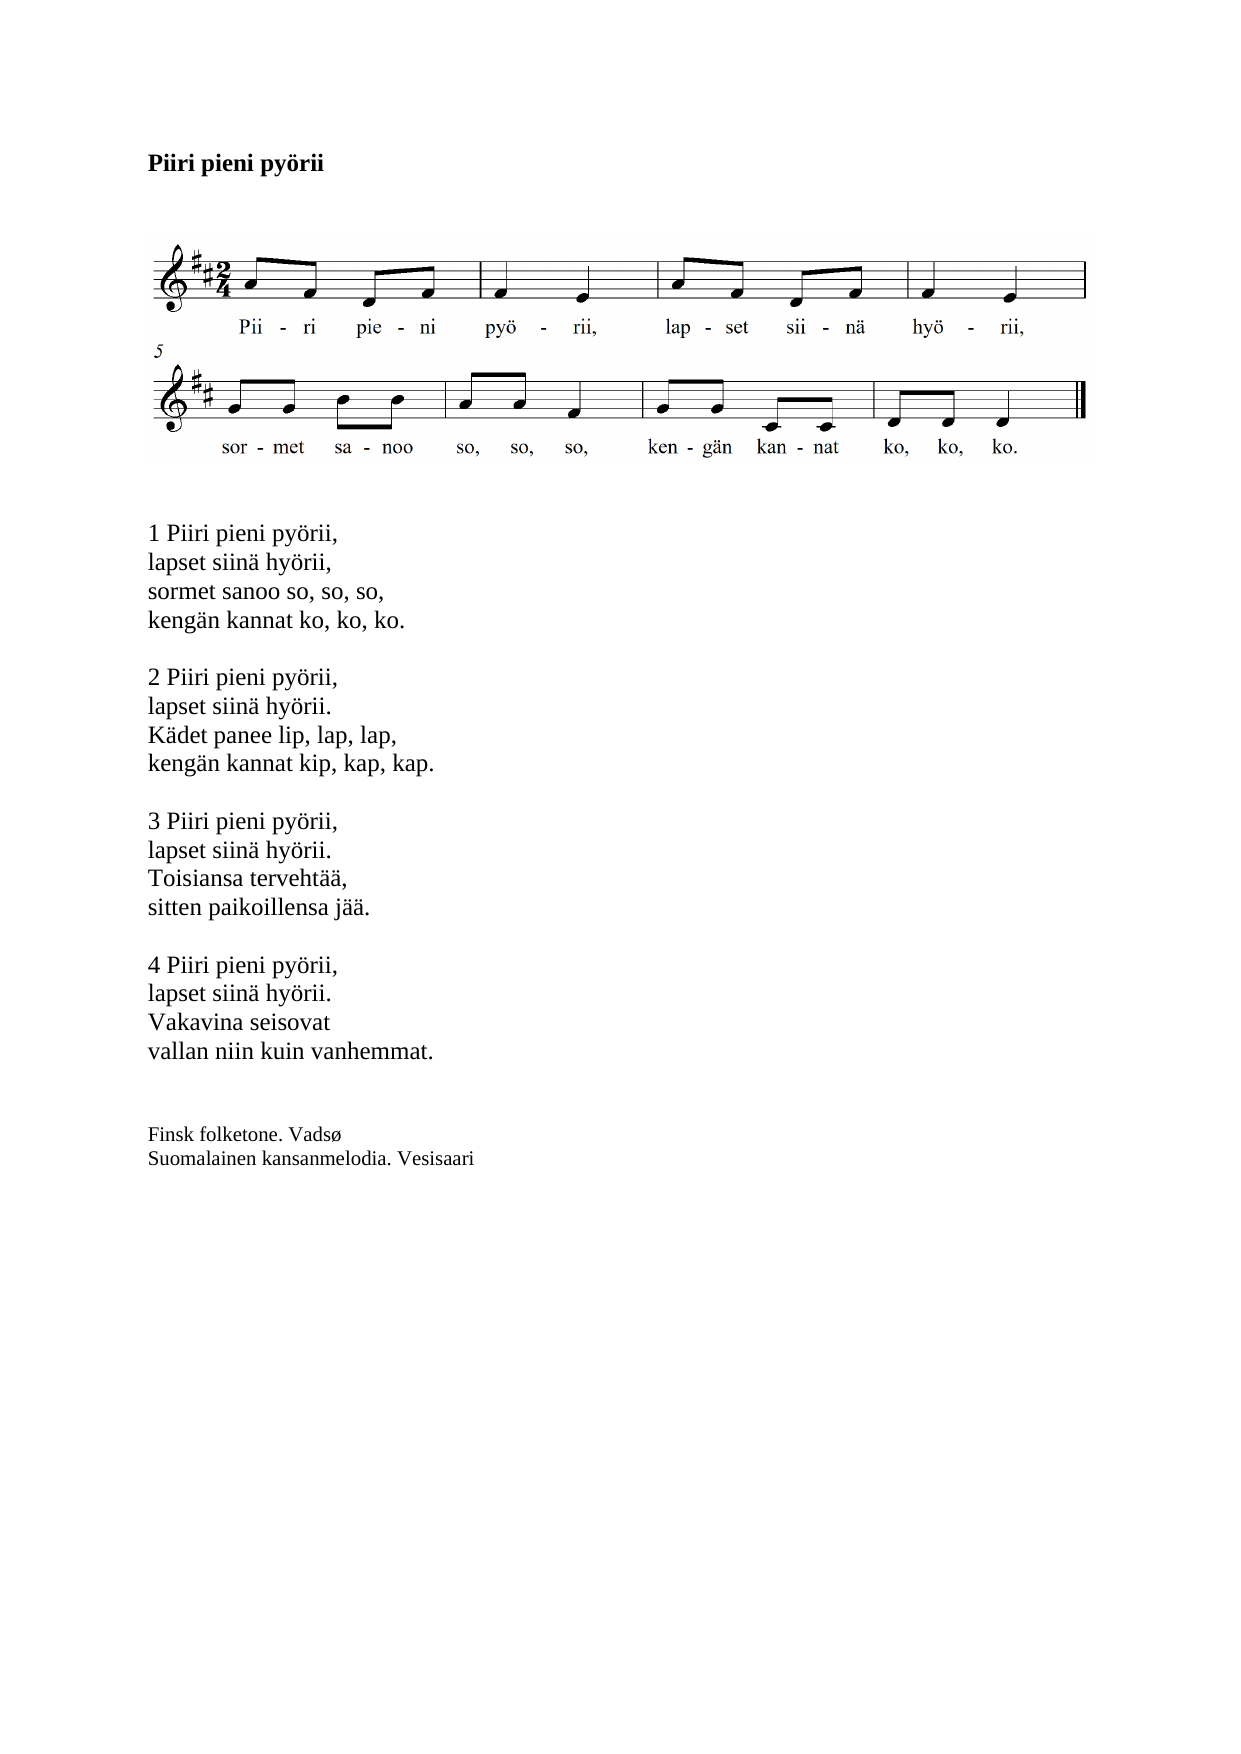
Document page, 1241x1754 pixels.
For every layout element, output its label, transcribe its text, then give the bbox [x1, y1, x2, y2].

text lapset siinä hyörii. [148, 835, 1093, 863]
subtitle Finsk folketone. Vadsø [148, 1122, 1093, 1146]
text lapset siinä hyörii. [148, 691, 1093, 720]
text 2 Piiri pieni pyörii, [148, 662, 1093, 691]
text vallan niin kuin vanhemmat. [148, 1036, 1093, 1065]
text sormet sanoo so, so, so, [148, 576, 1093, 605]
text sitten paikoillensa jää. [148, 892, 1093, 921]
text 4 Piiri pieni pyörii, [148, 950, 1093, 978]
text lapset siinä hyörii. [148, 978, 1093, 1007]
text kengän kannat kip, kap, kap. [148, 748, 1093, 777]
text Vakavina seisovat [148, 1007, 1093, 1036]
text Toisiansa tervehtää, [148, 863, 1093, 892]
picture [147, 233, 1093, 461]
text kengän kannat ko, ko, ko. [148, 605, 1093, 633]
text lapset siinä hyörii, [148, 547, 1093, 576]
subtitle Piiri pieni pyörii [148, 148, 1093, 176]
text 3 Piiri pieni pyörii, [148, 806, 1093, 835]
text Suomalainen kansanmelodia. Vesisaari [148, 1146, 1093, 1170]
text 1 Piiri pieni pyörii, [148, 518, 1093, 547]
text Kädet panee lip, lap, lap, [148, 720, 1093, 748]
